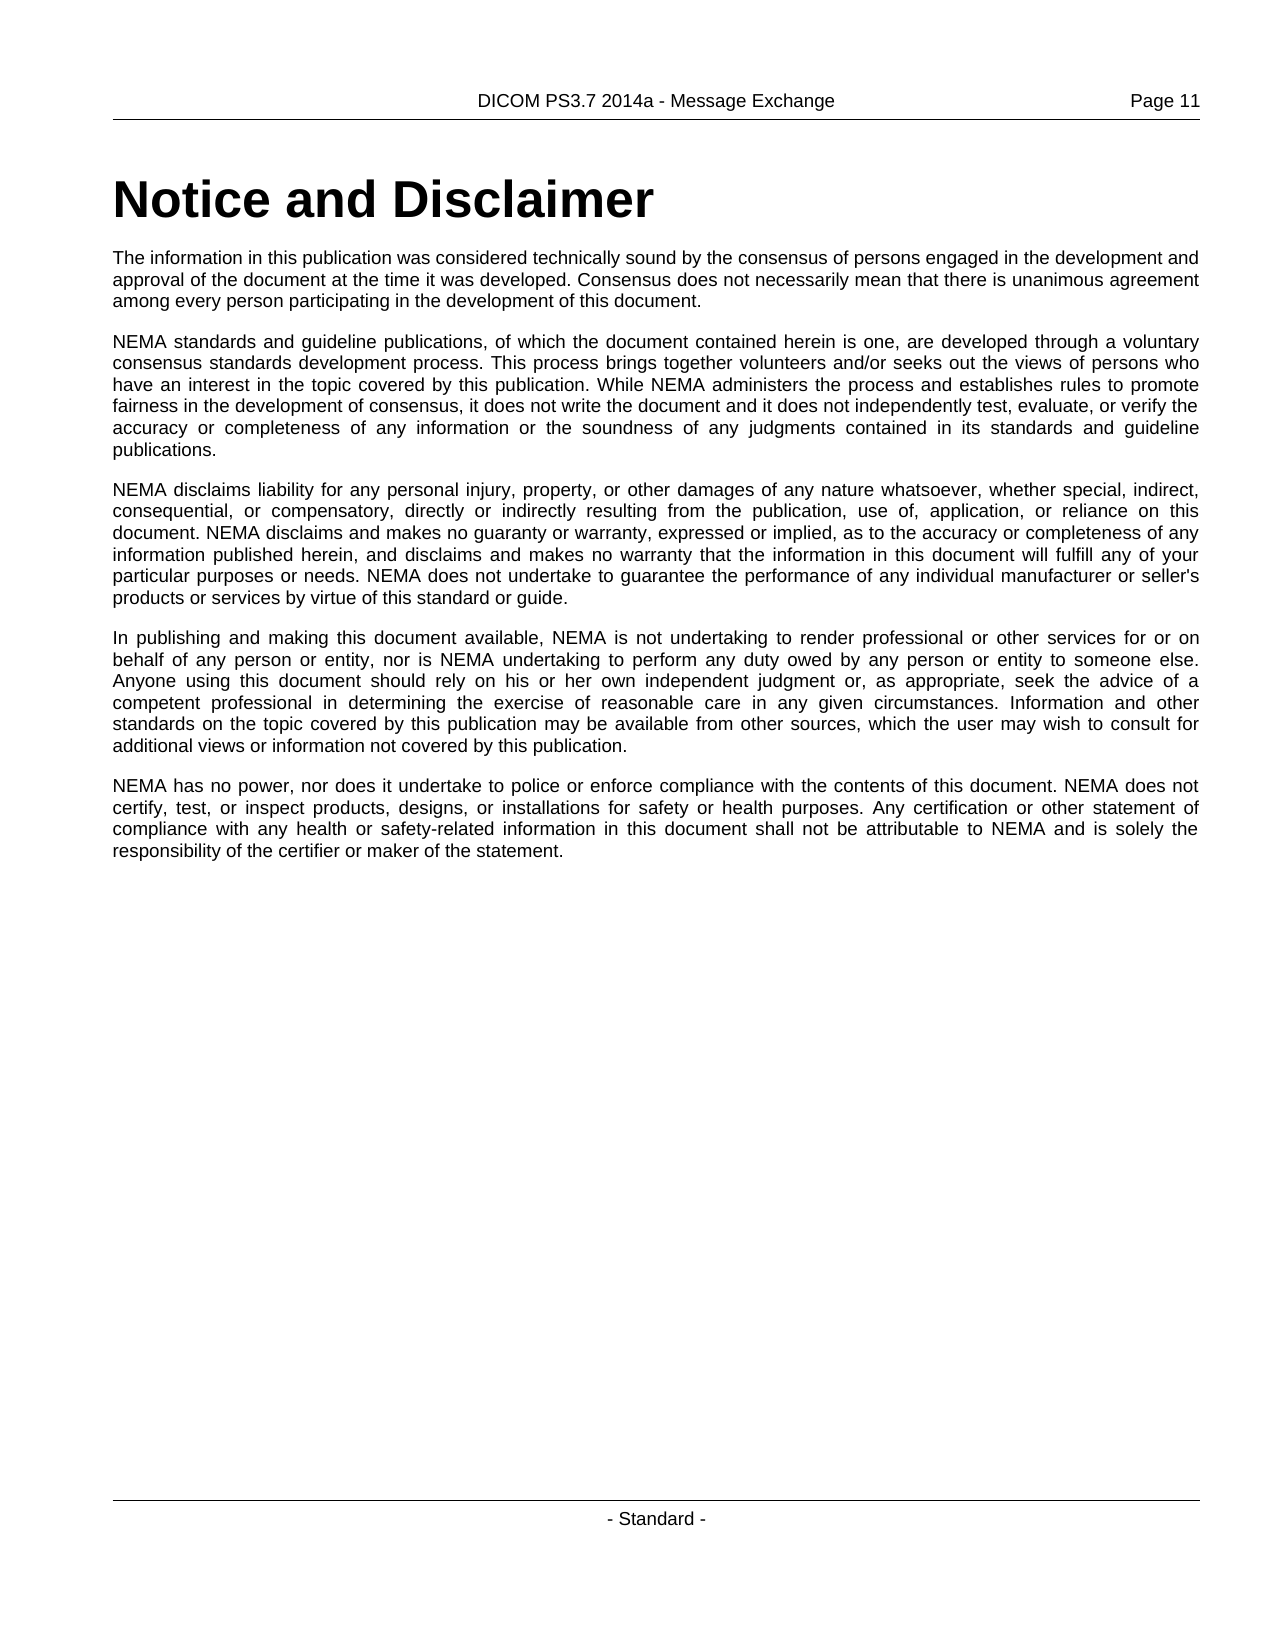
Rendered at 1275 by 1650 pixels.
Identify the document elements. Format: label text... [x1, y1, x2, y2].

text In publishing and making this document available, NEMA is not undertaking to render professional or other services for or on behalf of any person or entity, nor is NEMA undertaking to perform any duty owed by any person or entity to someone else. Anyone using this document should rely on his or her own independent judgment or, as appropriate, seek the advice of a competent professional in determining the exercise of reasonable care in any given circumstances. Information and other standards on the topic covered by this publication may be available from other sources, which the user may wish to consult for additional views or information not covered by this publication. [112, 627, 1200, 756]
text NEMA has no power, nor does it undertake to police or enforce compliance with the contents of this document. NEMA does not certify, test, or inspect products, designs, or installations for safety or health purposes. Any certification or other statement of compliance with any health or safety-related information in this document shall not be attributable to NEMA and is solely the responsibility of the certifier or maker of the statement. [112, 775, 1200, 861]
text The information in this publication was considered technically sound by the consensus of persons engaged in the development and approval of the document at the time it was developed. Consensus does not necessarily mean that there is unanimous agreement among every person participating in the development of this document. [112, 247, 1200, 312]
text NEMA disclaims liability for any personal injury, property, or other damages of any nature whatsoever, whether special, indirect, consequential, or compensatory, directly or indirectly resulting from the publication, use of, application, or reliance on this document. NEMA disclaims and makes no guaranty or warranty, expressed or implied, as to the accuracy or completeness of any information published herein, and disclaims and makes no warranty that the information in this document will fulfill any of your particular purposes or needs. NEMA does not undertake to guarantee the performance of any individual manufacturer or seller's products or services by virtue of this standard or guide. [112, 479, 1200, 608]
text Notice and Disclaimer [112, 169, 1200, 228]
text NEMA standards and guideline publications, of which the document contained herein is one, are developed through a voluntary consensus standards development process. This process brings together volunteers and/or seeks out the views of persons who have an interest in the topic covered by this publication. While NEMA administers the process and establishes rules to promote fairness in the development of consensus, it does not write the document and it does not independently test, evaluate, or verify the accuracy or completeness of any information or the soundness of any judgments contained in its standards and guideline publications. [112, 331, 1200, 460]
